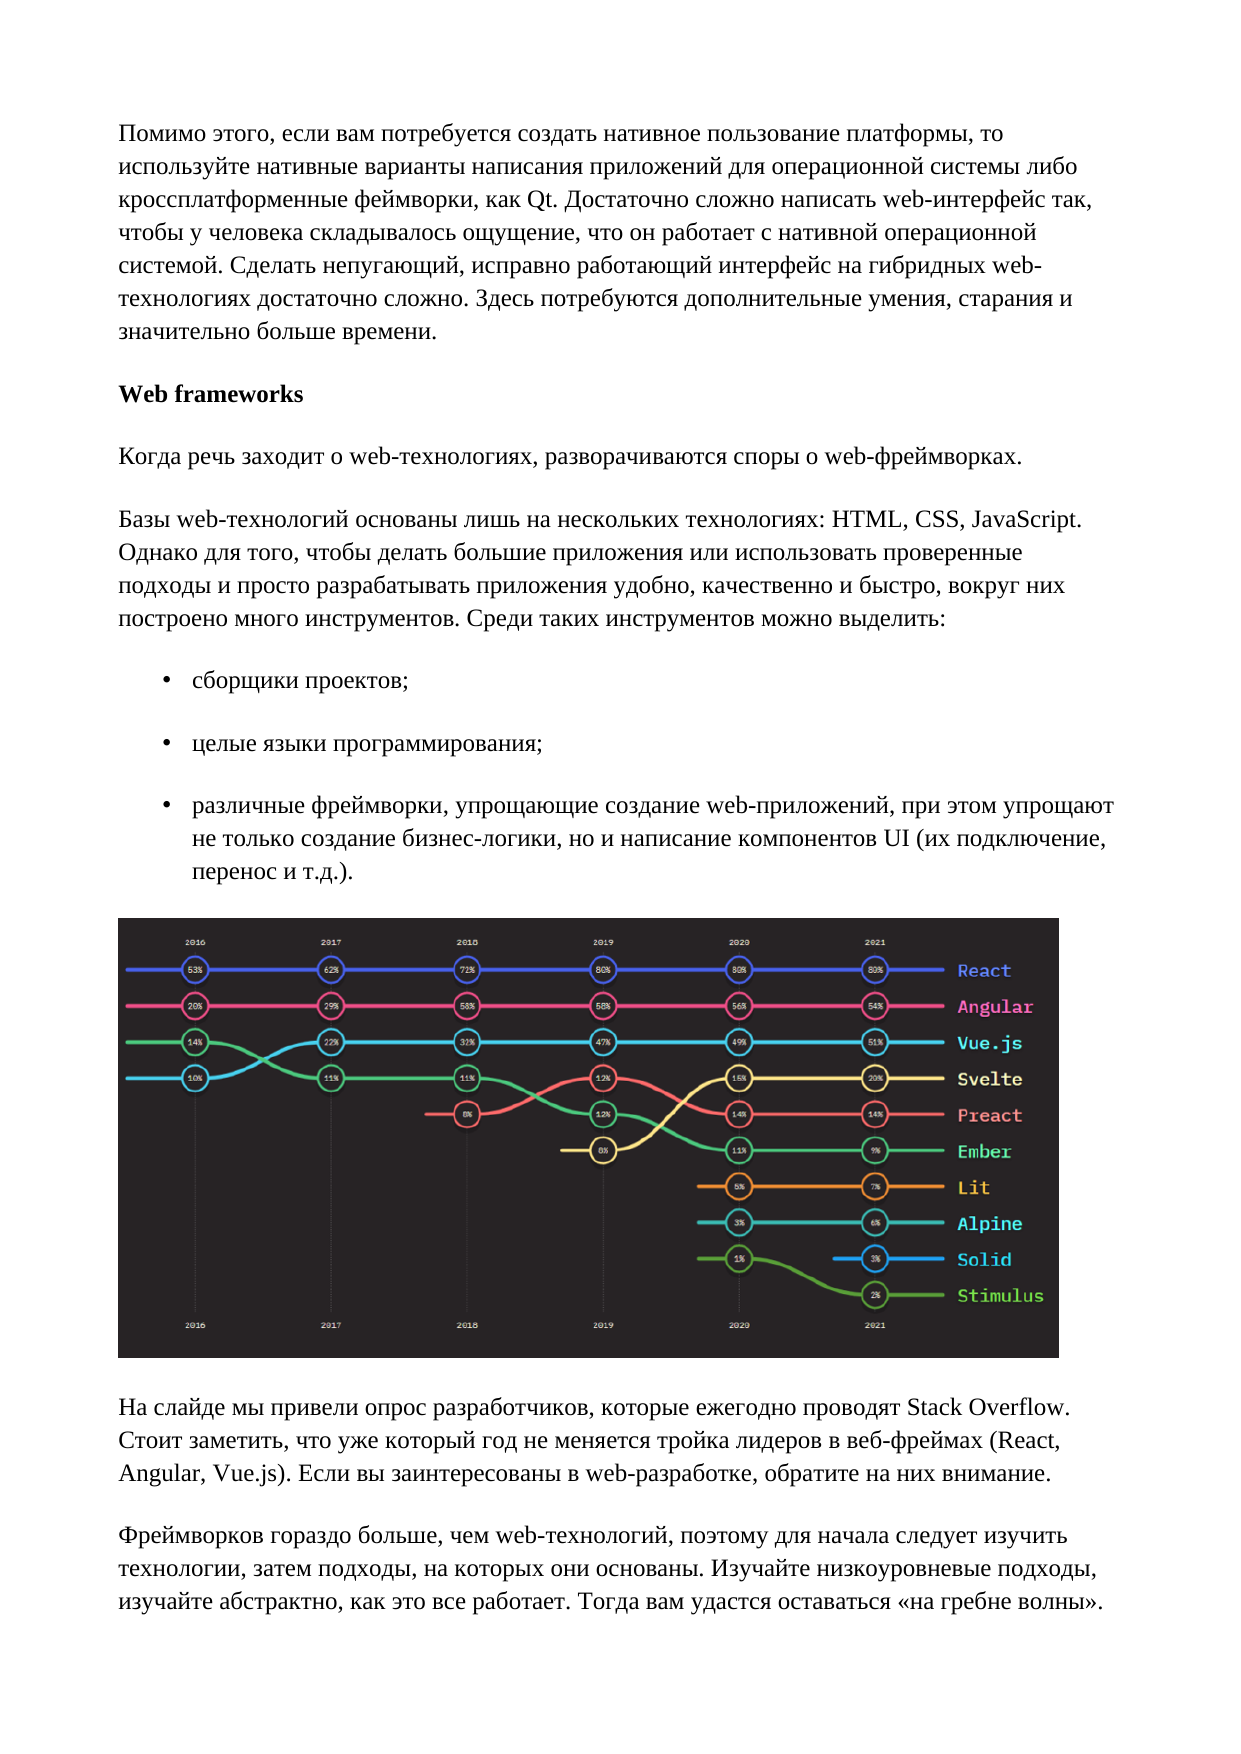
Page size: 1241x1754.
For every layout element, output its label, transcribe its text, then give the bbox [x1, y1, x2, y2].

list сборщики проектов; [162, 665, 1122, 694]
text Базы web-технологий основаны лишь на нескольких технологиях: HTML, CSS, JavaScript. Однако для того, чтобы делать большие приложения или использовать проверенные подходы и просто разрабатывать приложения удобно, качественно и быстро, вокруг них построено много инструментов. Среди таких инструментов можно выделить: [118, 504, 1122, 632]
text Фреймворков гораздо больше, чем web-технологий, поэтому для начала следует изучить технологии, затем подходы, на которых они основаны. Изучайте низкоуровневые подходы, изучайте абстрактно, как это все работает. Тогда вам удастся оставаться «на гребне волны». [118, 1520, 1122, 1615]
picture [118, 918, 1059, 1358]
list целые языки программирования; [162, 728, 1122, 757]
text Web frameworks [118, 379, 1122, 407]
text Когда речь заходит о web-технологиях, разворачиваются споры о web-фреймворках. [118, 441, 1122, 470]
text Помимо этого, если вам потребуется создать нативное пользование платформы, то используйте нативные варианты написания приложений для операционной системы либо кроссплатформенные феймворки, как Qt. Достаточно сложно написать web-интерфейс так, чтобы у человека складывалось ощущение, что он работает с нативной операционной системой. Сделать непугающий, исправно работающий интерфейс на гибридных web-технологиях достаточно сложно. Здесь потребуются дополнительные умения, старания и значительно больше времени. [118, 118, 1122, 345]
list различные фреймворки, упрощающие создание web-приложений, при этом упрощают не только создание бизнес-логики, но и написание компонентов UI (их подключение, перенос и т.д.). [162, 790, 1122, 885]
text На слайде мы привели опрос разработчиков, которые ежегодно проводят Stack Overflow. Стоит заметить, что уже который год не меняется тройка лидеров в веб-фреймах (React, Angular, Vue.js). Если вы заинтересованы в web-разработке, обратите на них внимание. [118, 1392, 1122, 1486]
